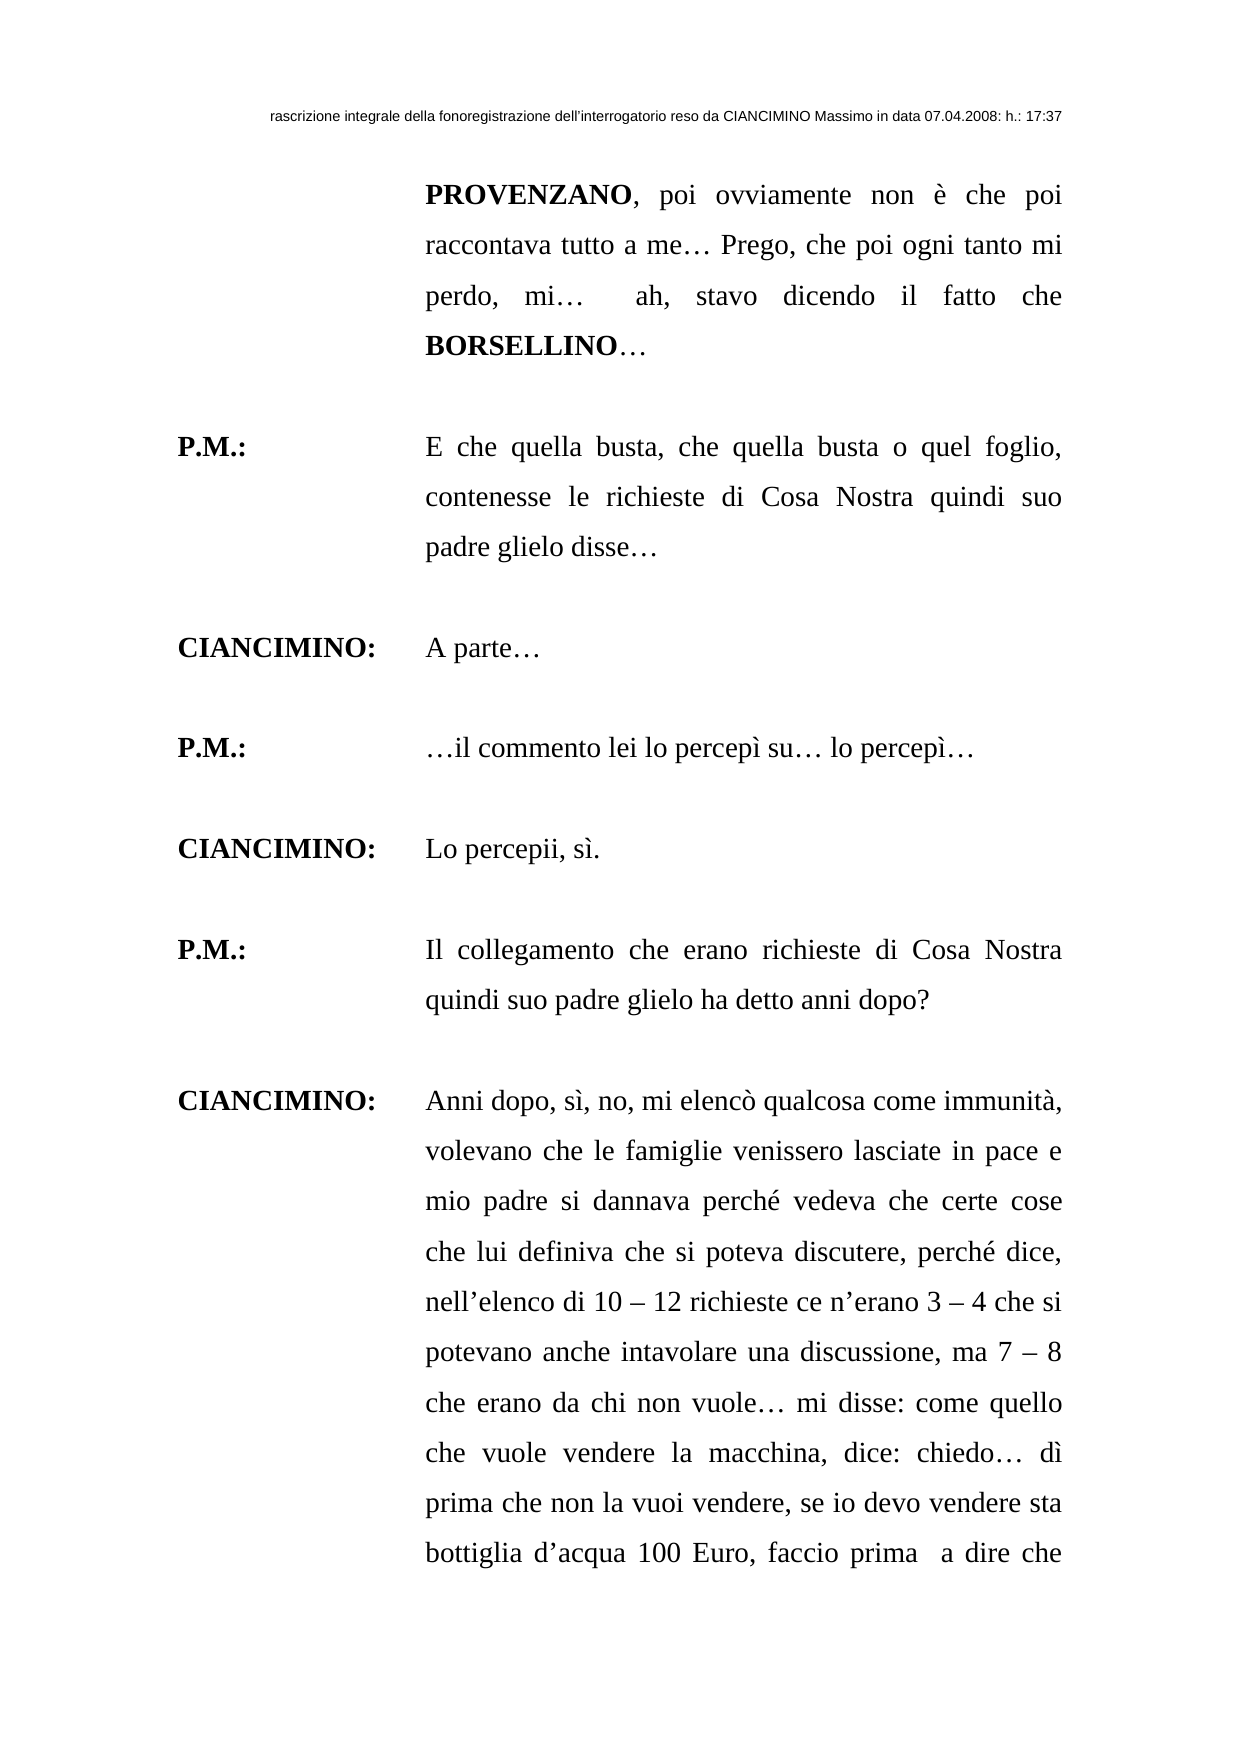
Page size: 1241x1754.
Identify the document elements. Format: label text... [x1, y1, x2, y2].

text P.M.: E che quella busta, che quella busta o quel foglio, contenesse le richieste di Cosa Nostra quindi suo padre glielo disse… [177, 429, 1063, 563]
text CIANCIMINO: A parte… [177, 630, 1063, 663]
text P.M.: Il collegamento che erano richieste di Cosa Nostra quindi suo padre glielo ha detto anni dopo? [177, 932, 1063, 1016]
text PROVENZANO, poi ovviamente non è che poi raccontava tutto a me… Prego, che poi ogni tanto mi perdo, mi… ah, stavo dicendo il fatto che BORSELLINO… [177, 177, 1063, 362]
text P.M.: …il commento lei lo percepì su… lo percepì… [177, 731, 1063, 764]
text CIANCIMINO: Lo percepii, sì. [177, 831, 1063, 865]
text CIANCIMINO: Anni dopo, sì, no, mi elencò qualcosa come immunità, volevano che le famiglie venissero lasciate in pace e mio padre si dannava perché vedeva che certe cose che lui definiva che si poteva discutere, perché dice, nell’elenco di 10 – 12 richieste ce n’erano 3 – 4 che si potevano anche intavolare una discussione, ma 7 – 8 che erano da chi non vuole… mi disse: come quello che vuole vendere la macchina, dice: chiedo… dì prima che non la vuoi vendere, se io devo vendere sta bottiglia d’acqua 100 Euro, faccio prima a dire che [177, 1083, 1063, 1569]
